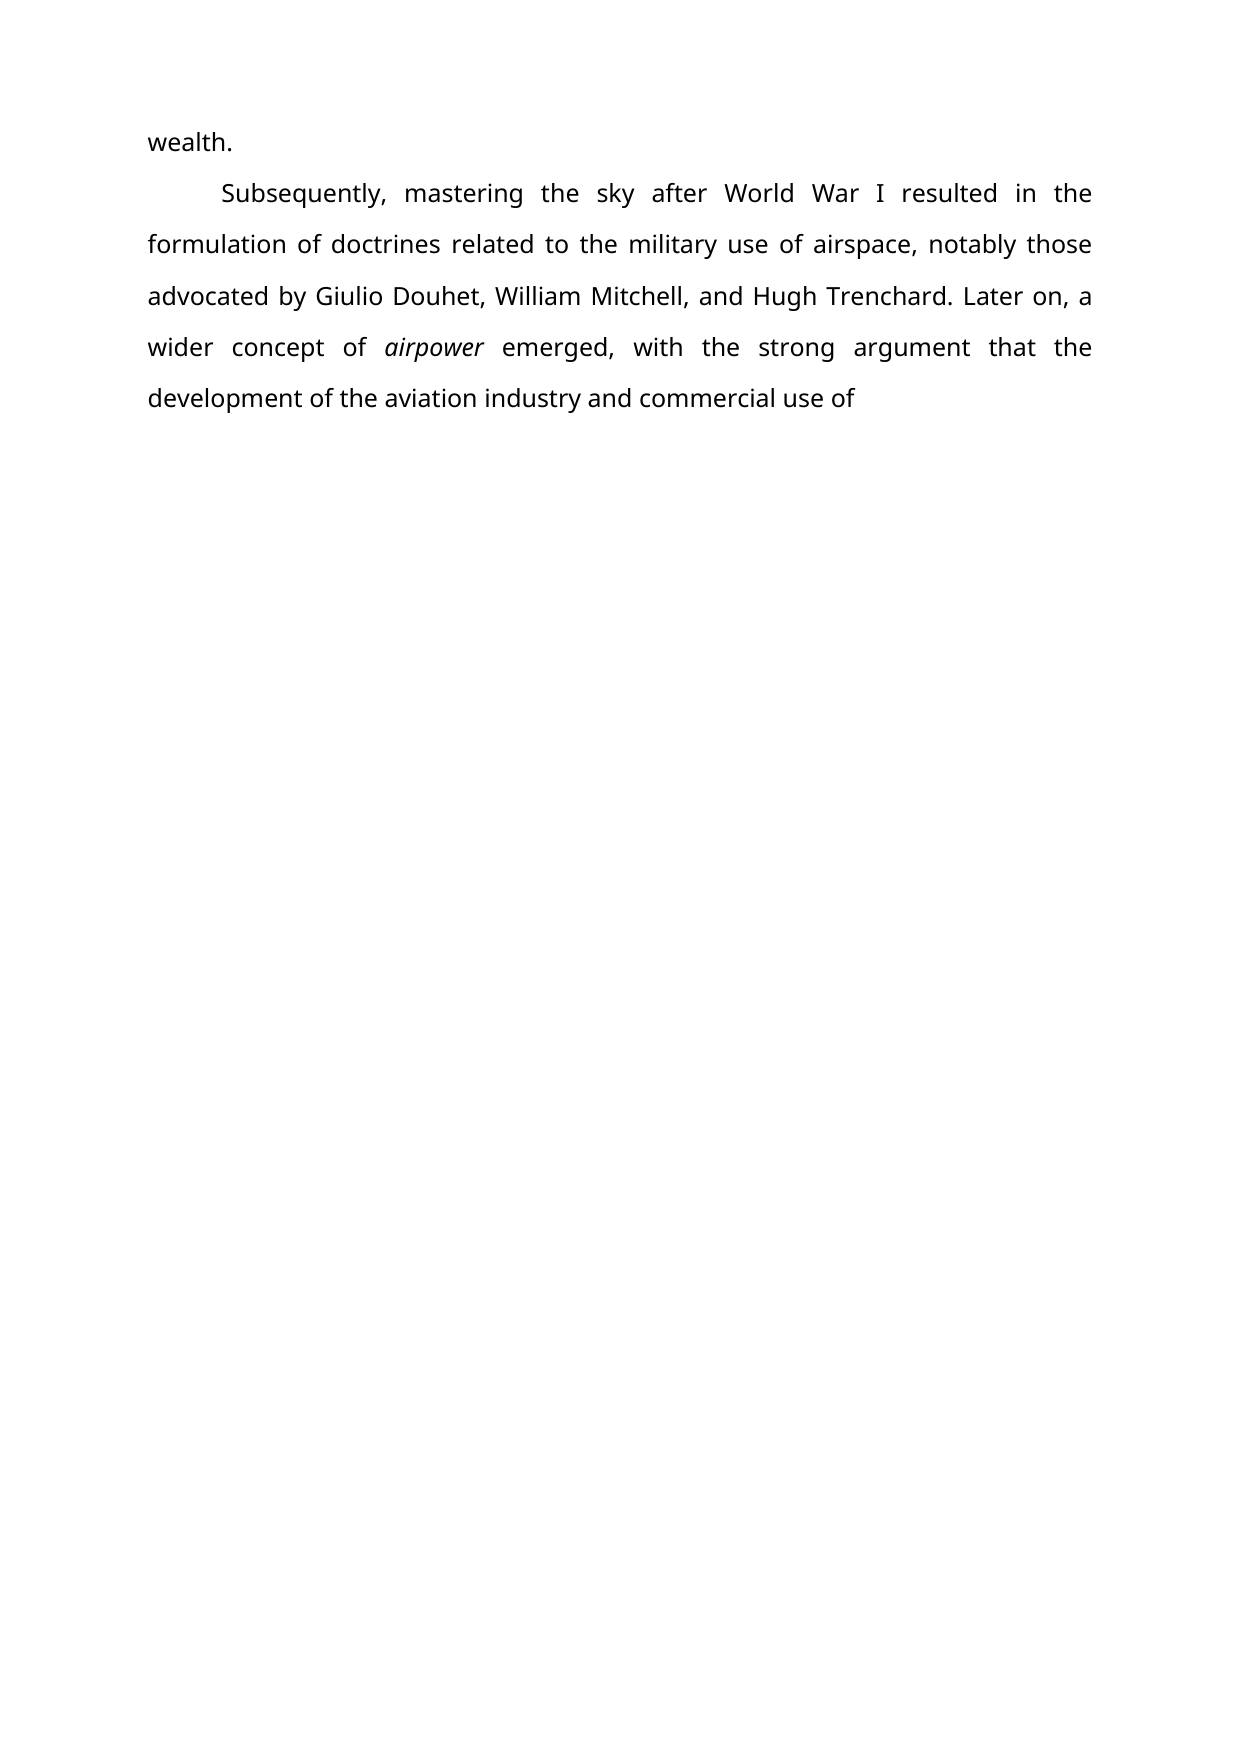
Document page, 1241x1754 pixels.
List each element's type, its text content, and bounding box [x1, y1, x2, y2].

text wealth. [147, 125, 1093, 159]
text Subsequently, mastering the sky after World War I resulted in the formulation of doctrines related to the military use of airspace, notably those advocated by Giulio Douhet, William Mitchell, and Hugh Trenchard. Later on, a wider concept of airpower emerged, with the strong argument that the development of the aviation industry and commercial use of [147, 176, 1093, 414]
